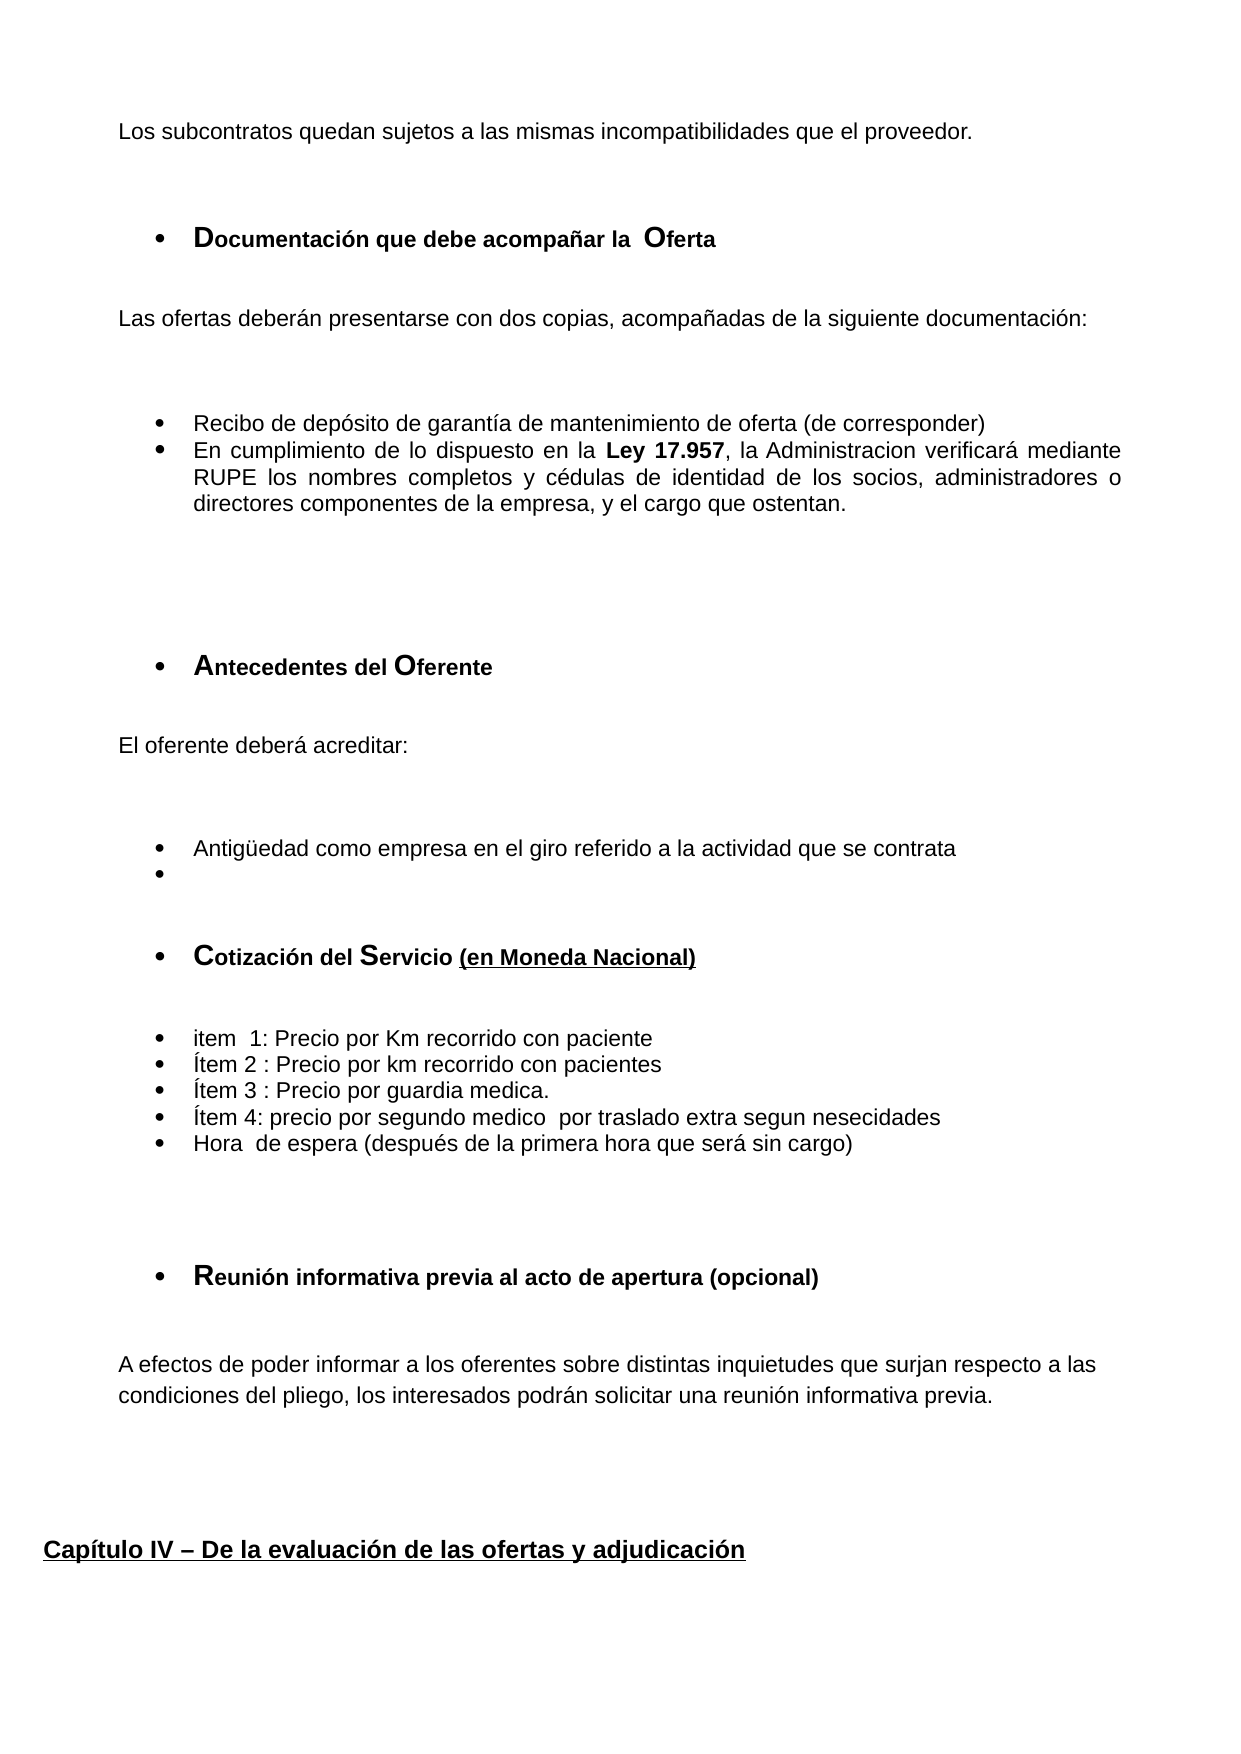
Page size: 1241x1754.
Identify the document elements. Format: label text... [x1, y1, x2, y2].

list Antigüedad como empresa en el giro referido a la actividad que se contrata [156, 834, 1122, 861]
text Las ofertas deberán presentarse con dos copias, acompañadas de la siguiente documentación: [118, 305, 1122, 331]
list Ítem 3 : Precio por guardia medica. [156, 1077, 1122, 1104]
text Capítulo IV – De la evaluación de las ofertas y adjudicación [43, 1535, 1122, 1563]
list Ítem 2 : Precio por km recorrido con pacientes [156, 1051, 1122, 1077]
list Recibo de depósito de garantía de mantenimiento de oferta (de corresponder) [156, 410, 1122, 437]
list Ítem 4: precio por segundo medico por traslado extra segun nesecidades [156, 1104, 1122, 1130]
list Reunión informativa previa al acto de apertura (opcional) [156, 1258, 1122, 1292]
list Cotización del Servicio (en Moneda Nacional) [156, 938, 1122, 972]
list En cumplimiento de lo dispuesto en la Ley 17.957, la Administracion verificará mediante RUPE los nombres completos y cédulas de identidad de los socios, administradores o directores componentes de la empresa, y el cargo que ostentan. [156, 437, 1122, 516]
list Antecedentes del Oferente [156, 648, 1122, 681]
text Los subcontratos quedan sujetos a las mismas incompatibilidades que el proveedor. [118, 118, 1122, 144]
text El oferente deberá acreditar: [118, 732, 1122, 759]
list item 1: Precio por Km recorrido con paciente [156, 1024, 1122, 1051]
text A efectos de poder informar a los oferentes sobre distintas inquietudes que surjan respecto a las condiciones del pliego, los interesados podrán solicitar una reunión informativa previa. [118, 1351, 1122, 1408]
list Hora de espera (después de la primera hora que será sin cargo) [156, 1130, 1122, 1156]
list Documentación que debe acompañar la Oferta [156, 220, 1122, 254]
